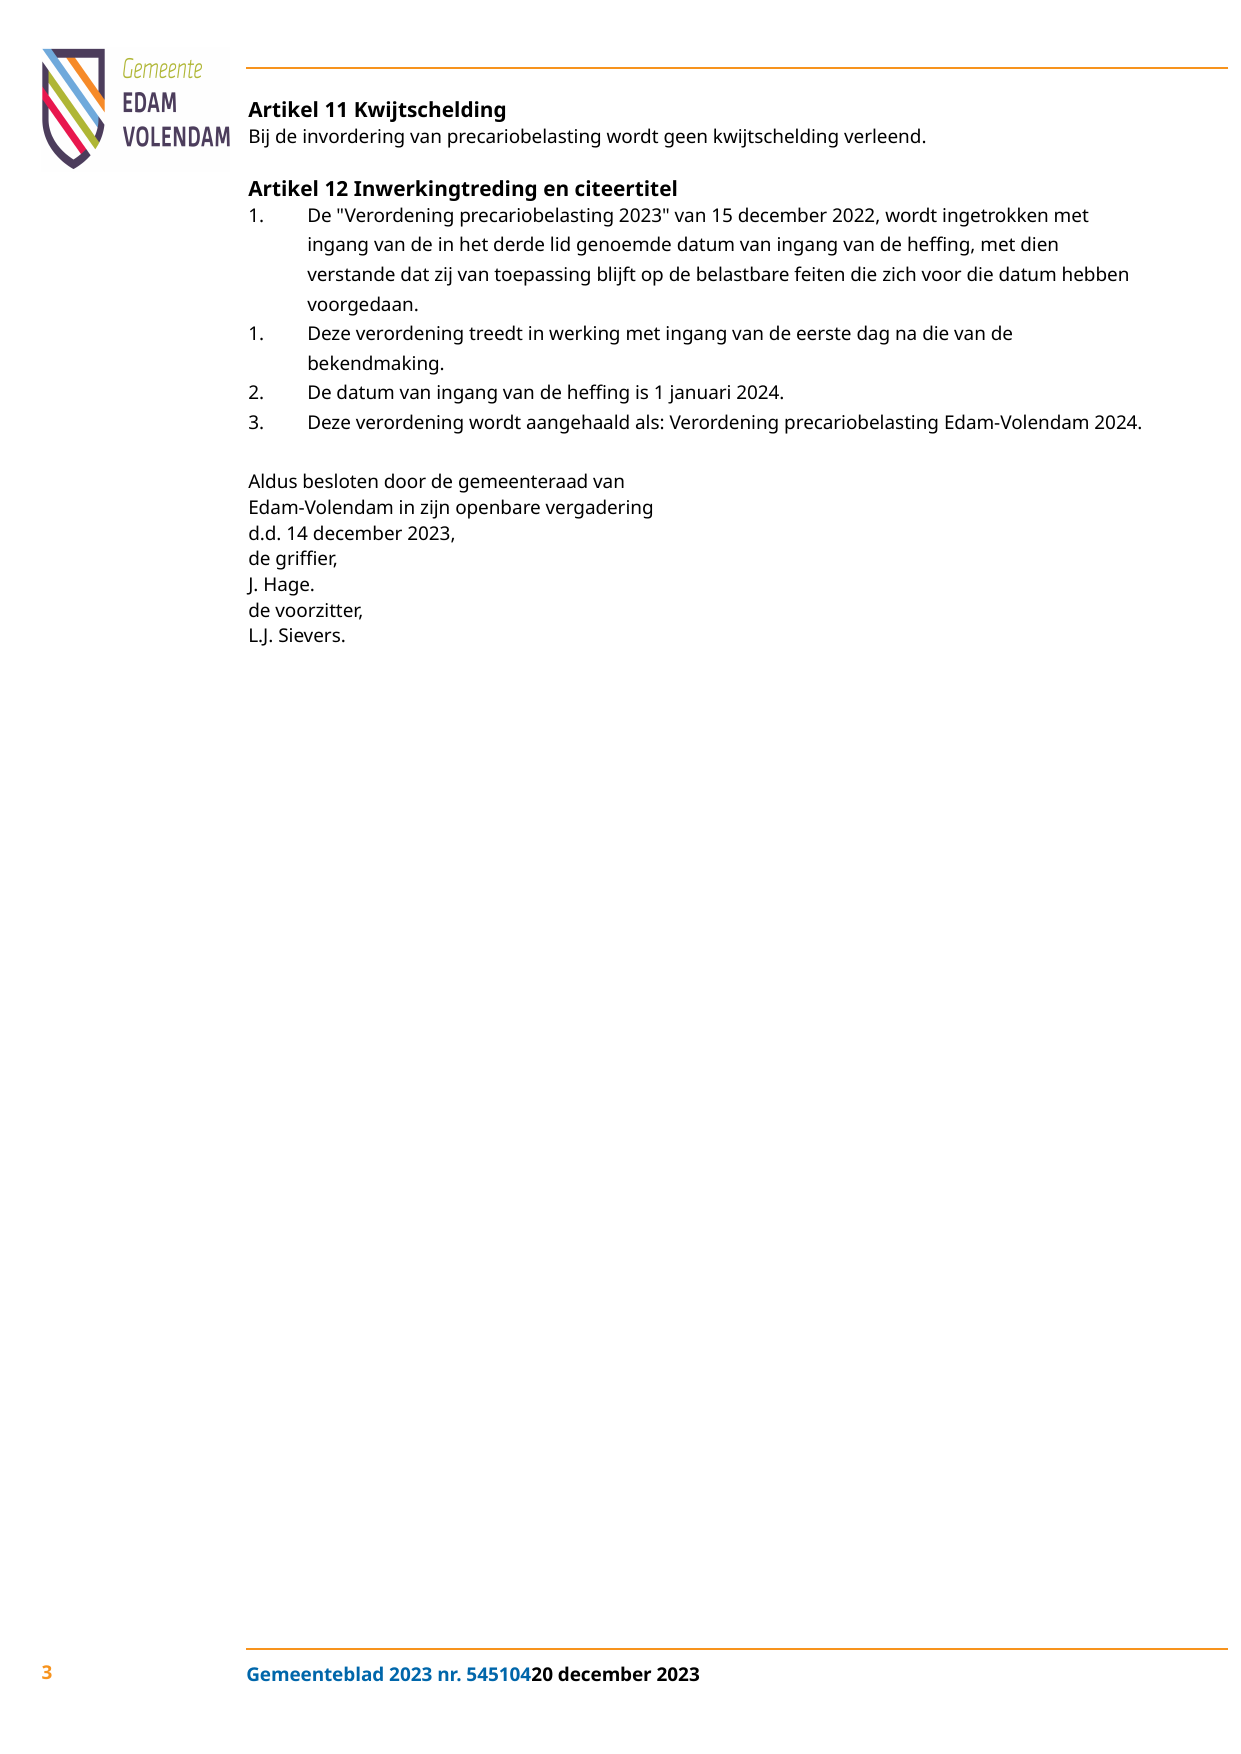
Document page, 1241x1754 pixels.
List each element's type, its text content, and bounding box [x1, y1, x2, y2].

picture [41, 47, 231, 172]
text Artikel 12 Inwerkingtreding en citeertitel [248, 174, 1152, 202]
text d.d. 14 december 2023, [248, 520, 1152, 546]
text L.J. Sievers. [248, 623, 1152, 648]
list Deze verordening treedt in werking met ingang van de eerste dag na die van de bekendmaking. [248, 320, 1152, 376]
text Aldus besloten door de gemeenteraad van [248, 468, 1152, 494]
text de griffier, [248, 546, 1152, 571]
list Deze verordening wordt aangehaald als: Verordening precariobelasting Edam-Volendam 2024. [248, 409, 1152, 435]
text Edam-Volendam in zijn openbare vergadering [248, 494, 1152, 520]
text de voorzitter, [248, 597, 1152, 623]
text Bij de invordering van precariobelasting wordt geen kwijtschelding verleend. [248, 123, 1152, 149]
text Artikel 11 Kwijtschelding [248, 95, 1152, 123]
list De "Verordening precariobelasting 2023" van 15 december 2022, wordt ingetrokken met ingang van de in het derde lid genoemde datum van ingang van de heffing, met dien verstande dat zij van toepassing blijft op de belastbare feiten die zich voor die datum hebben voorgedaan. [248, 202, 1152, 317]
text J. Hage. [248, 571, 1152, 597]
list De datum van ingang van de heffing is 1 januari 2024. [248, 379, 1152, 405]
